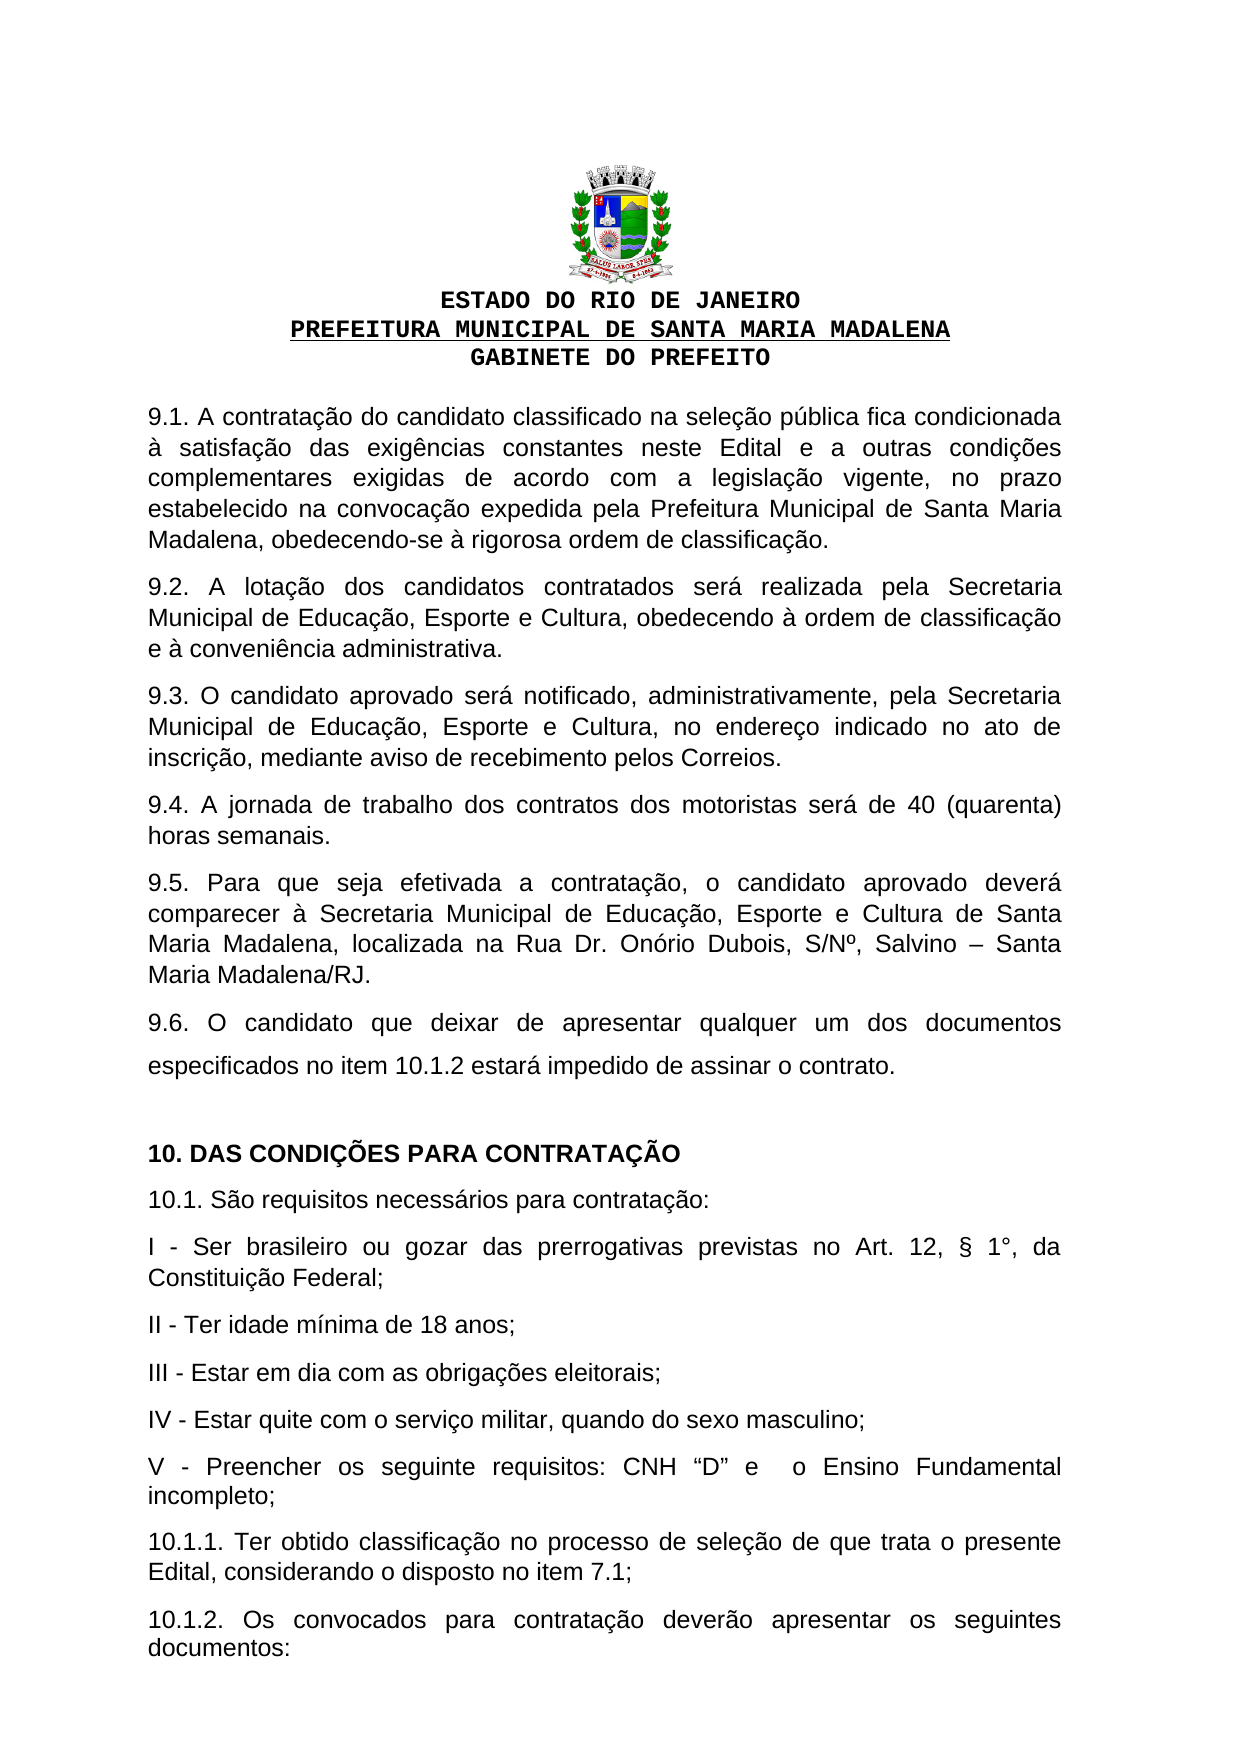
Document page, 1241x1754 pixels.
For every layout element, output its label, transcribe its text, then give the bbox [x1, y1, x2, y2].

text 10.1. São requisitos necessários para contratação: [148, 1185, 1063, 1213]
text 9.3. O candidato aprovado será notificado, administrativamente, pela Secretaria Municipal de Educação, Esporte e Cultura, no endereço indicado no ato de inscrição, mediante aviso de recebimento pelos Correios. [148, 681, 1063, 771]
text 10.1.1. Ter obtido classificação no processo de seleção de que trata o presente Edital, considerando o disposto no item 7.1; [148, 1527, 1063, 1586]
text 10. DAS CONDIÇÕES PARA CONTRATAÇÃO [148, 1139, 1063, 1168]
text 9.1. A contratação do candidato classificado na seleção pública fica condicionada à satisfação das exigências constantes neste Edital e a outras condições complementares exigidas de acordo com a legislação vigente, no prazo estabelecido na convocação expedida pela Prefeitura Municipal de Santa Maria Madalena, obedecendo-se à rigorosa ordem de classificação. [148, 402, 1063, 553]
text II - Ter idade mínima de 18 anos; [148, 1310, 1063, 1339]
text 9.4. A jornada de trabalho dos contratos dos motoristas será de 40 (quarenta) horas semanais. [148, 790, 1063, 849]
text I - Ser brasileiro ou gozar das prerrogativas previstas no Art. 12, § 1°, da Constituição Federal; [148, 1232, 1063, 1292]
text 9.5. Para que seja efetivada a contratação, o candidato aprovado deverá comparecer à Secretaria Municipal de Educação, Esporte e Cultura de Santa Maria Madalena, localizada na Rua Dr. Onório Dubois, S/Nº, Salvino – Santa Maria Madalena/RJ. [148, 868, 1063, 989]
text 9.6. O candidato que deixar de apresentar qualquer um dos documentos especificados no item 10.1.2 estará impedido de assinar o contrato. [148, 1008, 1063, 1079]
text 9.2. A lotação dos candidatos contratados será realizada pela Secretaria Municipal de Educação, Esporte e Cultura, obedecendo à ordem de classificação e à conveniência administrativa. [148, 572, 1063, 662]
text V - Preencher os seguinte requisitos: CNH “D” e o Ensino Fundamental incompleto; [148, 1452, 1063, 1510]
text IV - Estar quite com o serviço militar, quando do sexo masculino; [148, 1405, 1063, 1434]
text III - Estar em dia com as obrigações eleitorais; [148, 1358, 1063, 1386]
text 10.1.2. Os convocados para contratação deverão apresentar os seguintes documentos: [148, 1605, 1063, 1662]
